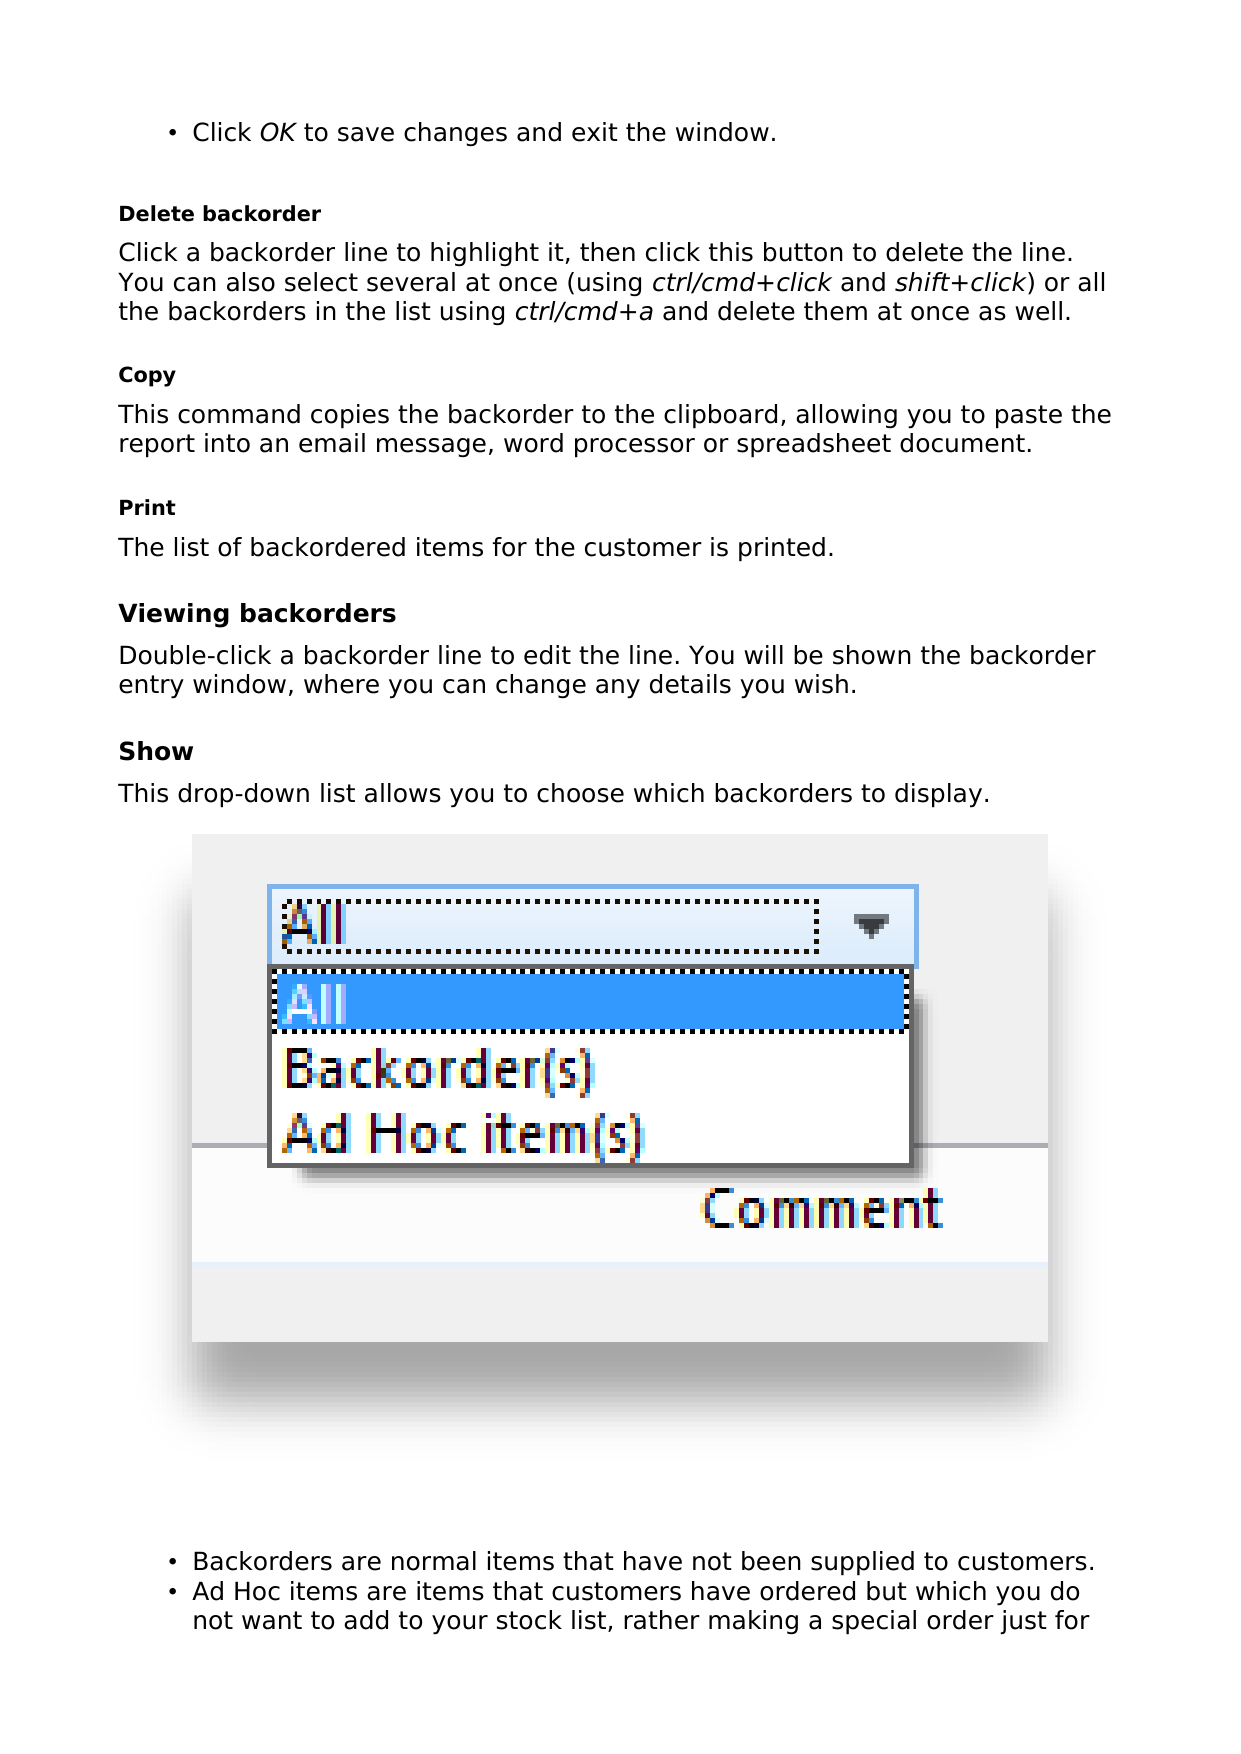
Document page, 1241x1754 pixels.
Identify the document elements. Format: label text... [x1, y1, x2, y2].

subtitle Viewing backorders [118, 599, 1122, 629]
subtitle Delete backorder [118, 202, 1122, 226]
list Click OK to save changes and exit the window. [177, 118, 1122, 147]
text Double-click a backorder line to edit the line. You will be shown the backorder entry window, where you can change any details you wish. [118, 641, 1122, 699]
text This command copies the backorder to the clipboard, allowing you to paste the report into an email message, word processor or spreadsheet document. [118, 400, 1122, 459]
picture [118, 820, 1123, 1477]
subtitle Print [118, 496, 1122, 520]
list Backorders are normal items that have not been supplied to customers. [177, 1548, 1122, 1577]
text This drop-down list allows you to choose which backorders to display. [118, 779, 1122, 808]
list Ad Hoc items are items that customers have ordered but which you do not want to add to your stock list, rather making a special order just for [177, 1577, 1122, 1635]
subtitle Copy [118, 363, 1122, 388]
text The list of backordered items for the customer is printed. [118, 533, 1122, 562]
subtitle Show [118, 737, 1122, 766]
text Click a backorder line to highlight it, then click this button to delete the line. You can also select several at once (using ctrl/cmd+click and shift+click) or all the backorders in the list using ctrl/cmd+a and delete them at once as well. [118, 238, 1122, 326]
